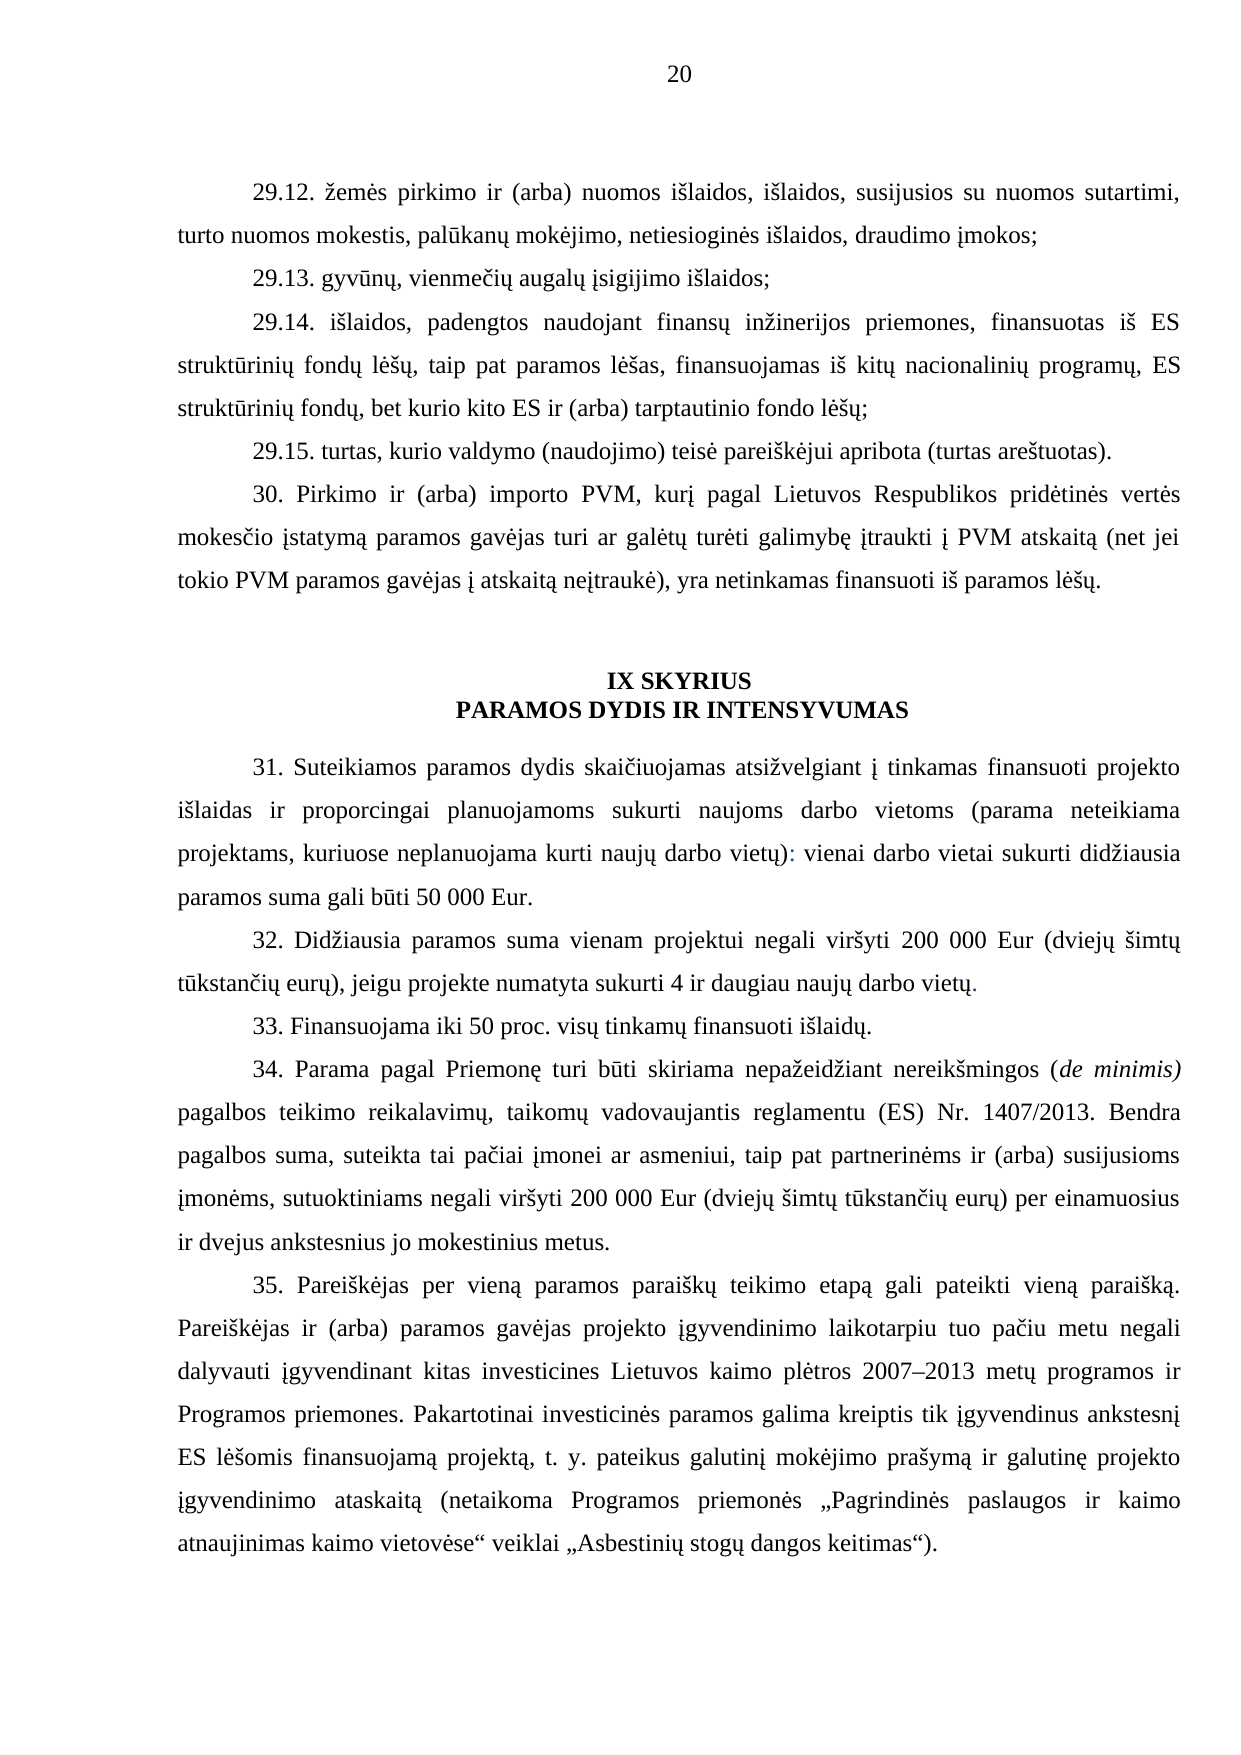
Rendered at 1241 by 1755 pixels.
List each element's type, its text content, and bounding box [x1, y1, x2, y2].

text 32. Didžiausia paramos suma vienam projektui negali viršyti 200 000 Eur (dviejų šimtų tūkstančių eurų), jeigu projekte numatyta sukurti 4 ir daugiau naujų darbo vietų. [177, 925, 1181, 997]
text IX SKYRIUS [177, 666, 1181, 695]
text 31. Suteikiamos paramos dydis skaičiuojamas atsižvelgiant į tinkamas finansuoti projekto išlaidas ir proporcingai planuojamoms sukurti naujoms darbo vietoms (parama neteikiama projektams, kuriuose neplanuojama kurti naujų darbo vietų): vienai darbo vietai sukurti didžiausia paramos suma gali būti 50 000 Eur. [177, 752, 1181, 910]
text 29.13. gyvūnų, vienmečių augalų įsigijimo išlaidos; [177, 263, 1181, 292]
text 30. Pirkimo ir (arba) importo PVM, kurį pagal Lietuvos Respublikos pridėtinės vertės mokesčio įstatymą paramos gavėjas turi ar galėtų turėti galimybę įtraukti į PVM atskaitą (net jei tokio PVM paramos gavėjas į atskaitą neįtraukė), yra netinkamas finansuoti iš paramos lėšų. [177, 479, 1181, 594]
text 35. Pareiškėjas per vieną paramos paraiškų teikimo etapą gali pateikti vieną paraišką. Pareiškėjas ir (arba) paramos gavėjas projekto įgyvendinimo laikotarpiu tuo pačiu metu negali dalyvauti įgyvendinant kitas investicines Lietuvos kaimo plėtros 2007–2013 metų programos ir Programos priemones. Pakartotinai investicinės paramos galima kreiptis tik įgyvendinus ankstesnį ES lėšomis finansuojamą projektą, t. y. pateikus galutinį mokėjimo prašymą ir galutinę projekto įgyvendinimo ataskaitą (netaikoma Programos priemonės „Pagrindinės paslaugos ir kaimo atnaujinimas kaimo vietovėse“ veiklai „Asbestinių stogų dangos keitimas“). [177, 1270, 1181, 1557]
text PARAMOS DYDIS IR INTENSYVUMAS [177, 695, 1181, 723]
text 29.12. žemės pirkimo ir (arba) nuomos išlaidos, išlaidos, susijusios su nuomos sutartimi, turto nuomos mokestis, palūkanų mokėjimo, netiesioginės išlaidos, draudimo įmokos; [177, 177, 1181, 249]
text 33. Finansuojama iki 50 proc. visų tinkamų finansuoti išlaidų. [177, 1011, 1181, 1040]
text 34. Parama pagal Priemonę turi būti skiriama nepažeidžiant nereikšmingos (de minimis) pagalbos teikimo reikalavimų, taikomų vadovaujantis reglamentu (ES) Nr. 1407/2013. Bendra pagalbos suma, suteikta tai pačiai įmonei ar asmeniui, taip pat partnerinėms ir (arba) susijusioms įmonėms, sutuoktiniams negali viršyti 200 000 Eur (dviejų šimtų tūkstančių eurų) per einamuosius ir dvejus ankstesnius jo mokestinius metus. [177, 1054, 1181, 1255]
text 29.14. išlaidos, padengtos naudojant finansų inžinerijos priemones, finansuotas iš ES struktūrinių fondų lėšų, taip pat paramos lėšas, finansuojamas iš kitų nacionalinių programų, ES struktūrinių fondų, bet kurio kito ES ir (arba) tarptautinio fondo lėšų; [177, 307, 1181, 422]
text 29.15. turtas, kurio valdymo (naudojimo) teisė pareiškėjui apribota (turtas areštuotas). [177, 436, 1181, 465]
